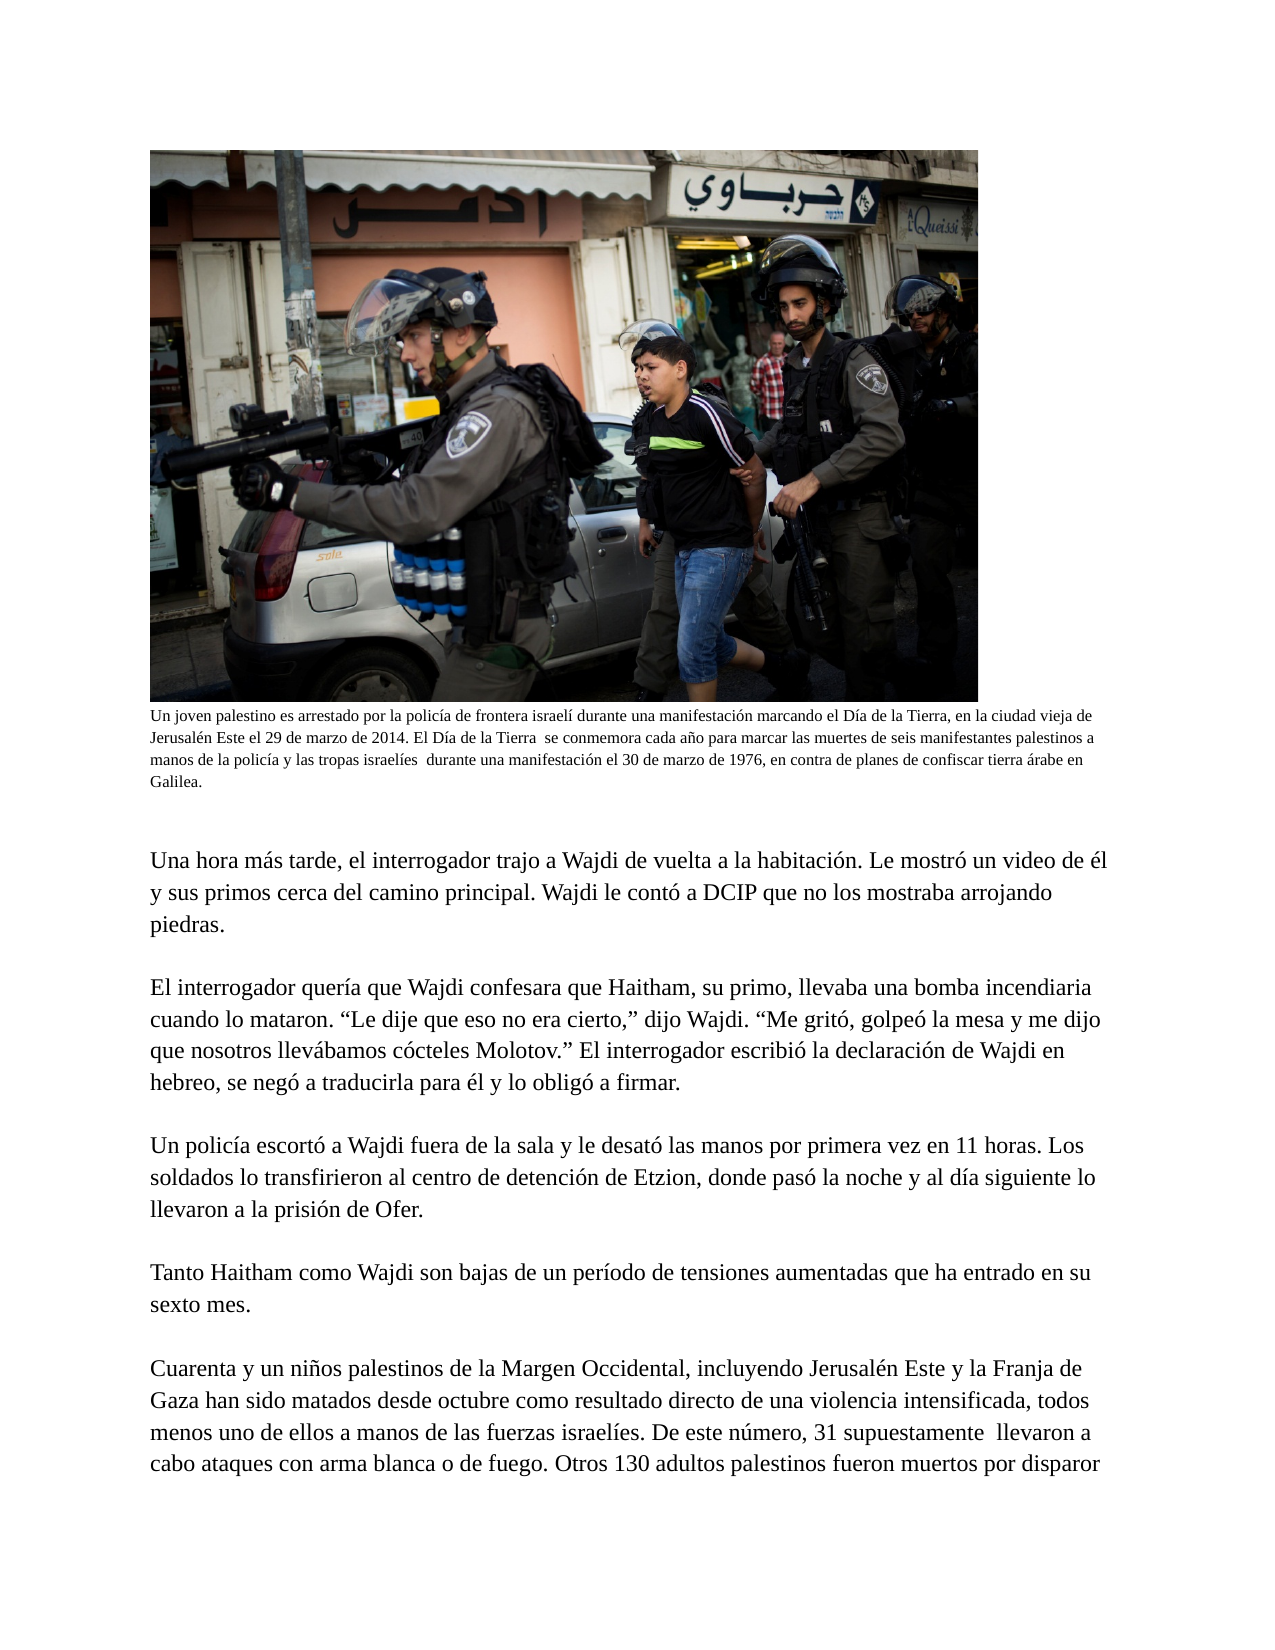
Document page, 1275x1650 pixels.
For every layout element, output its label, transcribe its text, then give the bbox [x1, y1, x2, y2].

text Una hora más tarde, el interrogador trajo a Wajdi de vuelta a la habitación. Le mostró un video de él y sus primos cerca del camino principal. Wajdi le contó a DCIP que no los mostraba arrojando piedras. [150, 846, 1125, 937]
text Tanto Haitham como Wajdi son bajas de un período de tensiones aumentadas que ha entrado en su sexto mes. [150, 1258, 1125, 1317]
text Cuarenta y un niños palestinos de la Margen Occidental, incluyendo Jerusalén Este y la Franja de Gaza han sido matados desde octubre como resultado directo de una violencia intensificada, todos menos uno de ellos a manos de las fuerzas israelíes. De este número, 31 supuestamente llevaron a cabo ataques con arma blanca o de fuego. Otros 130 adultos palestinos fueron muertos por disparor [150, 1354, 1125, 1477]
text Un policía escortó a Wajdi fuera de la sala y le desató las manos por primera vez en 11 horas. Los soldados lo transfirieron al centro de detención de Etzion, donde pasó la noche y al día siguiente lo llevaron a la prisión de Ofer. [150, 1131, 1125, 1222]
text El interrogador quería que Wajdi confesara que Haitham, su primo, llevaba una bomba incendiaria cuando lo mataron. “Le dije que eso no era cierto,” dijo Wajdi. “Me gritó, golpeó la mesa y me dijo que nosotros llevábamos cócteles Molotov.” El interrogador escribió la declaración de Wajdi en hebreo, se negó a traducirla para él y lo obligó a firmar. [150, 973, 1125, 1096]
text Un joven palestino es arrestado por la policía de frontera israelí durante una manifestación marcando el Día de la Tierra, en la ciudad vieja de Jerusalén Este el 29 de marzo de 2014. El Día de la Tierra se conmemora cada año para marcar las muertes de seis manifestantes palestinos a manos de la policía y las tropas israelíes durante una manifestación el 30 de marzo de 1976, en contra de planes de confiscar tierra árabe en Galilea. [150, 706, 1125, 791]
